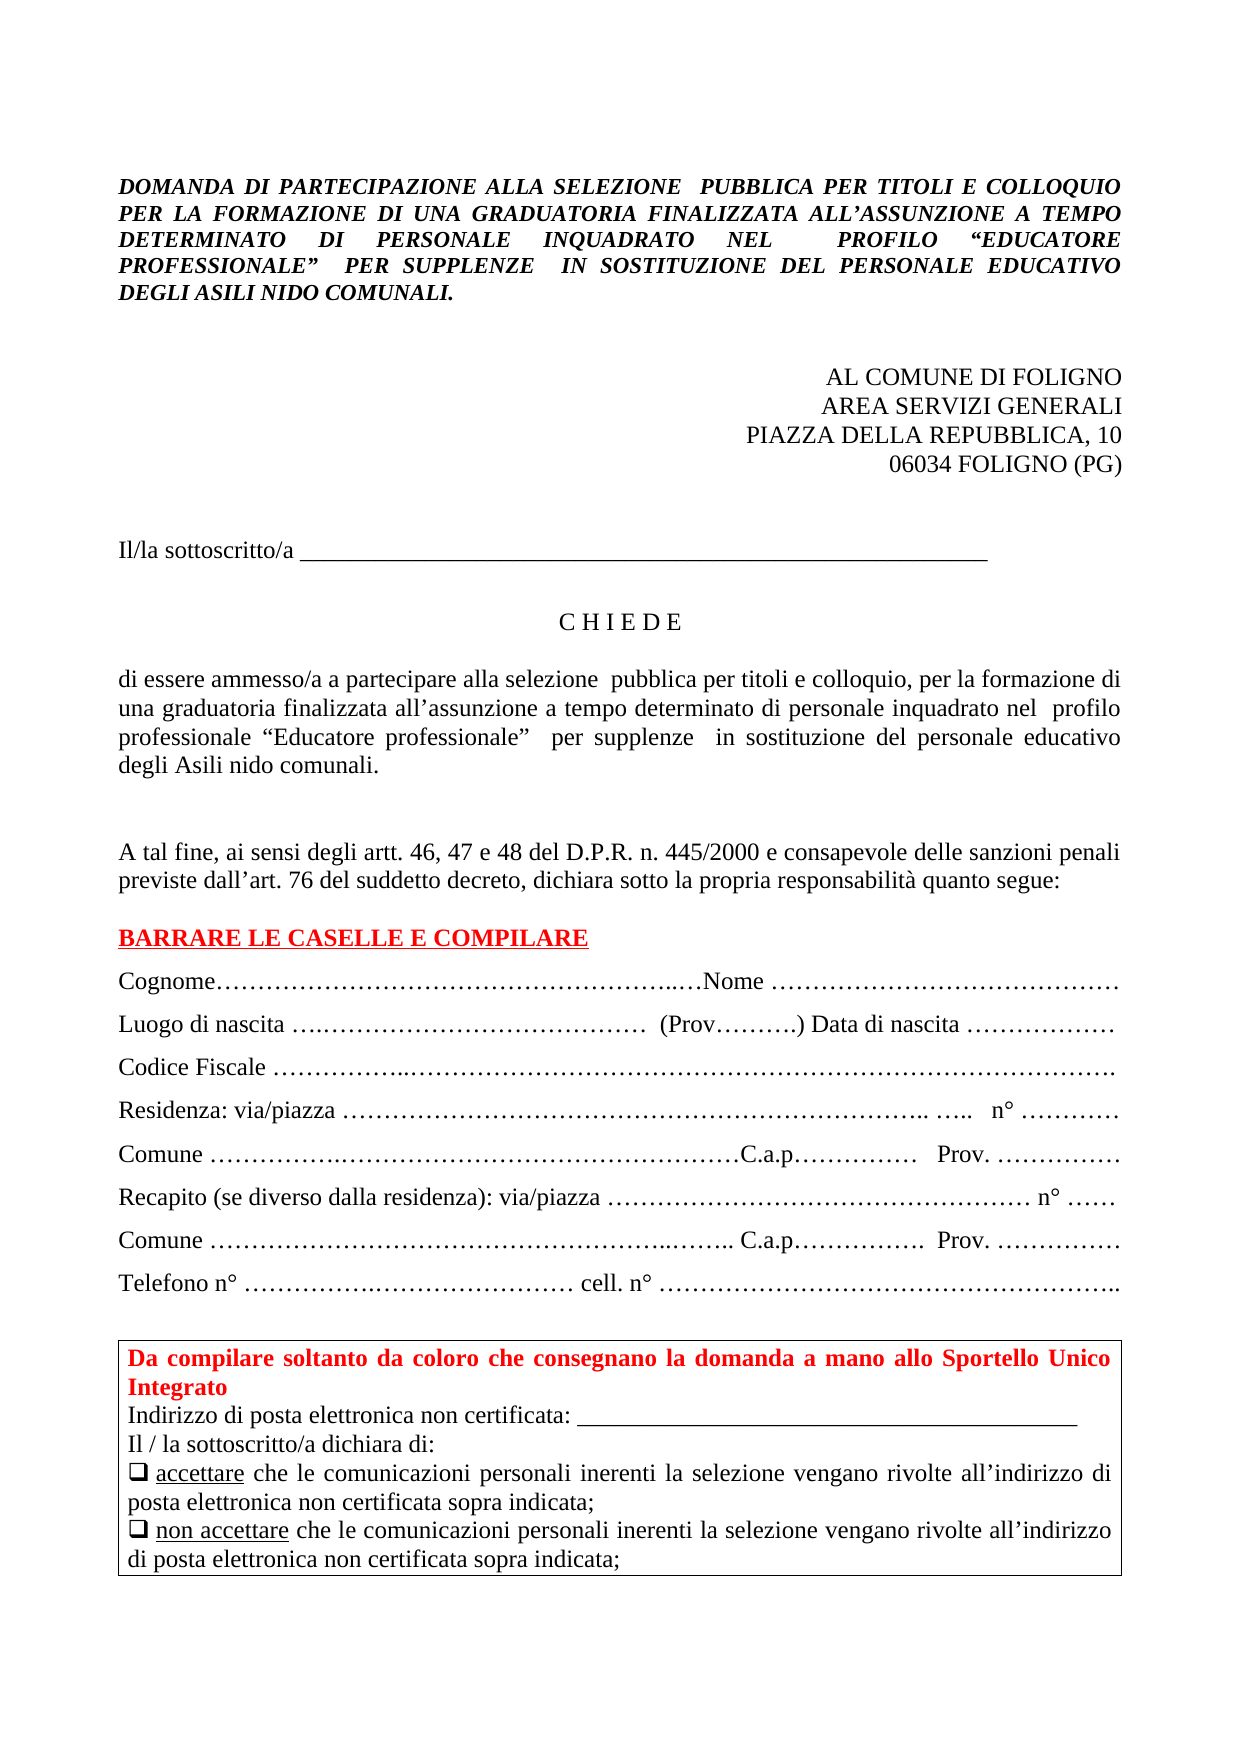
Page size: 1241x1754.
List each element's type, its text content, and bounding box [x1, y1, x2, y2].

text Cognome………………………………………………..…Nome …………………………………… [118, 966, 1122, 995]
subtitle Residenza: via/piazza …………………………………………………………….. ….. n° ………… [118, 1096, 1122, 1124]
list accettare che le comunicazioni personali inerenti la selezione vengano rivolte all’indirizzo di posta elettronica non certificata sopra indicata; [119, 1455, 1121, 1512]
text Il / la sottoscritto/a dichiara di: [119, 1426, 1121, 1455]
text Da compilare soltanto da coloro che consegnano la domanda a mano allo Sportello Unico Integrato [119, 1341, 1121, 1397]
text 06034 FOLIGNO (PG) [118, 449, 1122, 477]
text Codice Fiscale ……………..…………………………………………………………………………. [118, 1052, 1122, 1081]
text DOMANDA DI PARTECIPAZIONE ALLA SELEZIONE PUBBLICA PER TITOLI E COLLOQUIO PER LA FORMAZIONE DI UNA GRADUATORIA FINALIZZATA ALL’ASSUNZIONE A TEMPO DETERMINATO DI PERSONALE INQUADRATO NEL PROFILO “EDUCATORE PROFESSIONALE” PER SUPPLENZE IN SOSTITUZIONE DEL PERSONALE EDUCATIVO DEGLI ASILI NIDO COMUNALI. [118, 173, 1122, 305]
text BARRARE LE CASELLE E COMPILARE [118, 923, 1122, 952]
subtitle C H I E D E [118, 607, 1122, 636]
text Telefono n° …………….…………………… cell. n° ……………………………………………….. [118, 1268, 1122, 1297]
text Indirizzo di posta elettronica non certificata: ________________________________________ [119, 1397, 1121, 1426]
text Comune ………………………………………………..…….. C.a.p……………. Prov. …………… [118, 1225, 1122, 1254]
text di essere ammesso/a a partecipare alla selezione pubblica per titoli e colloquio, per la formazione di una graduatoria finalizzata all’assunzione a tempo determinato di personale inquadrato nel profilo professionale “Educatore professionale” per supplenze in sostituzione del personale educativo degli Asili nido comunali. [118, 664, 1122, 779]
subtitle PIAZZA DELLA REPUBBLICA, 10 [118, 420, 1122, 449]
list non accettare che le comunicazioni personali inerenti la selezione vengano rivolte all’indirizzo di posta elettronica non certificata sopra indicata; [119, 1512, 1121, 1575]
text A tal fine, ai sensi degli artt. 46, 47 e 48 del D.P.R. n. 445/2000 e consapevole delle sanzioni penali previste dall’art. 76 del suddetto decreto, dichiara sotto la propria responsabilità quanto segue: [118, 837, 1122, 894]
text Recapito (se diverso dalla residenza): via/piazza …………………………………………… n° …… [118, 1182, 1122, 1211]
text Comune …………….…………………………………………C.a.p…………… Prov. …………… [118, 1139, 1122, 1167]
subtitle AREA SERVIZI GENERALI [118, 391, 1122, 420]
text Luogo di nascita ….………………………………… (Prov……….) Data di nascita ……………… [118, 1009, 1122, 1038]
text Il/la sottoscritto/a _______________________________________________________ [118, 535, 1122, 564]
subtitle AL COMUNE DI FOLIGNO [118, 362, 1122, 391]
